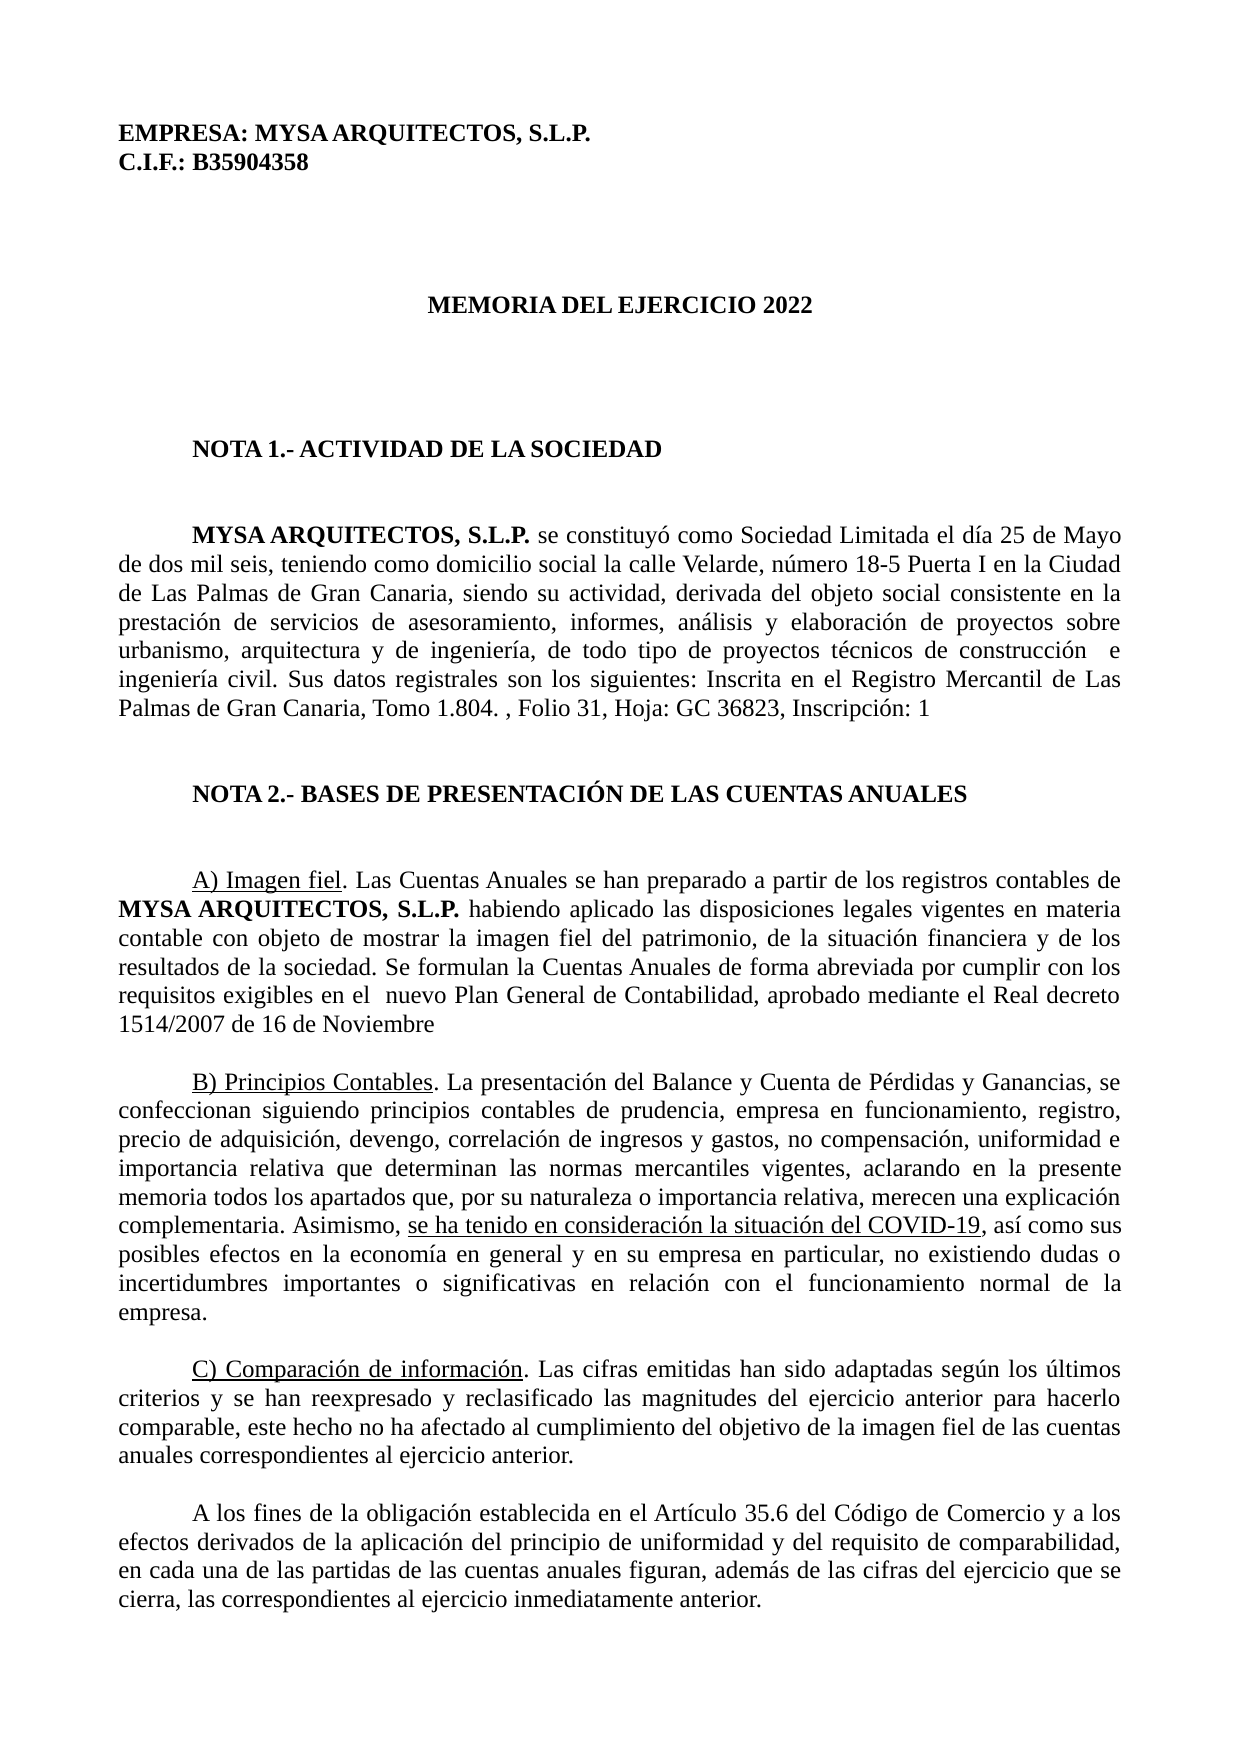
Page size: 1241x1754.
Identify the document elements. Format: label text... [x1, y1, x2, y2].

text C.I.F.: B35904358 [118, 147, 1122, 176]
text MEMORIA DEL EJERCICIO 2022 [118, 291, 1122, 319]
text EMPRESA: MYSA ARQUITECTOS, S.L.P. [118, 118, 1122, 147]
text MYSA ARQUITECTOS, S.L.P. se constituyó como Sociedad Limitada el día 25 de Mayo de dos mil seis, teniendo como domicilio social la calle Velarde, número 18-5 Puerta I en la Ciudad de Las Palmas de Gran Canaria, siendo su actividad, derivada del objeto social consistente en la prestación de servicios de asesoramiento, informes, análisis y elaboración de proyectos sobre urbanismo, arquitectura y de ingeniería, de todo tipo de proyectos técnicos de construcción e ingeniería civil. Sus datos registrales son los siguientes: Inscrita en el Registro Mercantil de Las Palmas de Gran Canaria, Tomo 1.804. , Folio 31, Hoja: GC 36823, Inscripción: 1 [118, 521, 1122, 722]
text C) Comparación de información. Las cifras emitidas han sido adaptadas según los últimos criterios y se han reexpresado y reclasificado las magnitudes del ejercicio anterior para hacerlo comparable, este hecho no ha afectado al cumplimiento del objetivo de la imagen fiel de las cuentas anuales correspondientes al ejercicio anterior. [118, 1354, 1122, 1469]
text NOTA 2.- BASES DE PRESENTACIÓN DE LAS CUENTAS ANUALES [118, 779, 1122, 808]
text A los fines de la obligación establecida en el Artículo 35.6 del Código de Comercio y a los efectos derivados de la aplicación del principio de uniformidad y del requisito de comparabilidad, en cada una de las partidas de las cuentas anuales figuran, además de las cifras del ejercicio que se cierra, las correspondientes al ejercicio inmediatamente anterior. [118, 1498, 1122, 1613]
text A) Imagen fiel. Las Cuentas Anuales se han preparado a partir de los registros contables de MYSA ARQUITECTOS, S.L.P. habiendo aplicado las disposiciones legales vigentes en materia contable con objeto de mostrar la imagen fiel del patrimonio, de la situación financiera y de los resultados de la sociedad. Se formulan la Cuentas Anuales de forma abreviada por cumplir con los requisitos exigibles en el nuevo Plan General de Contabilidad, aprobado mediante el Real decreto 1514/2007 de 16 de Noviembre [118, 866, 1122, 1038]
text B) Principios Contables. La presentación del Balance y Cuenta de Pérdidas y Ganancias, se confeccionan siguiendo principios contables de prudencia, empresa en funcionamiento, registro, precio de adquisición, devengo, correlación de ingresos y gastos, no compensación, uniformidad e importancia relativa que determinan las normas mercantiles vigentes, aclarando en la presente memoria todos los apartados que, por su naturaleza o importancia relativa, merecen una explicación complementaria. Asimismo, se ha tenido en consideración la situación del COVID-19, así como sus posibles efectos en la economía en general y en su empresa en particular, no existiendo dudas o incertidumbres importantes o significativas en relación con el funcionamiento normal de la empresa. [118, 1067, 1122, 1326]
text NOTA 1.- ACTIVIDAD DE LA SOCIEDAD [118, 434, 1122, 463]
